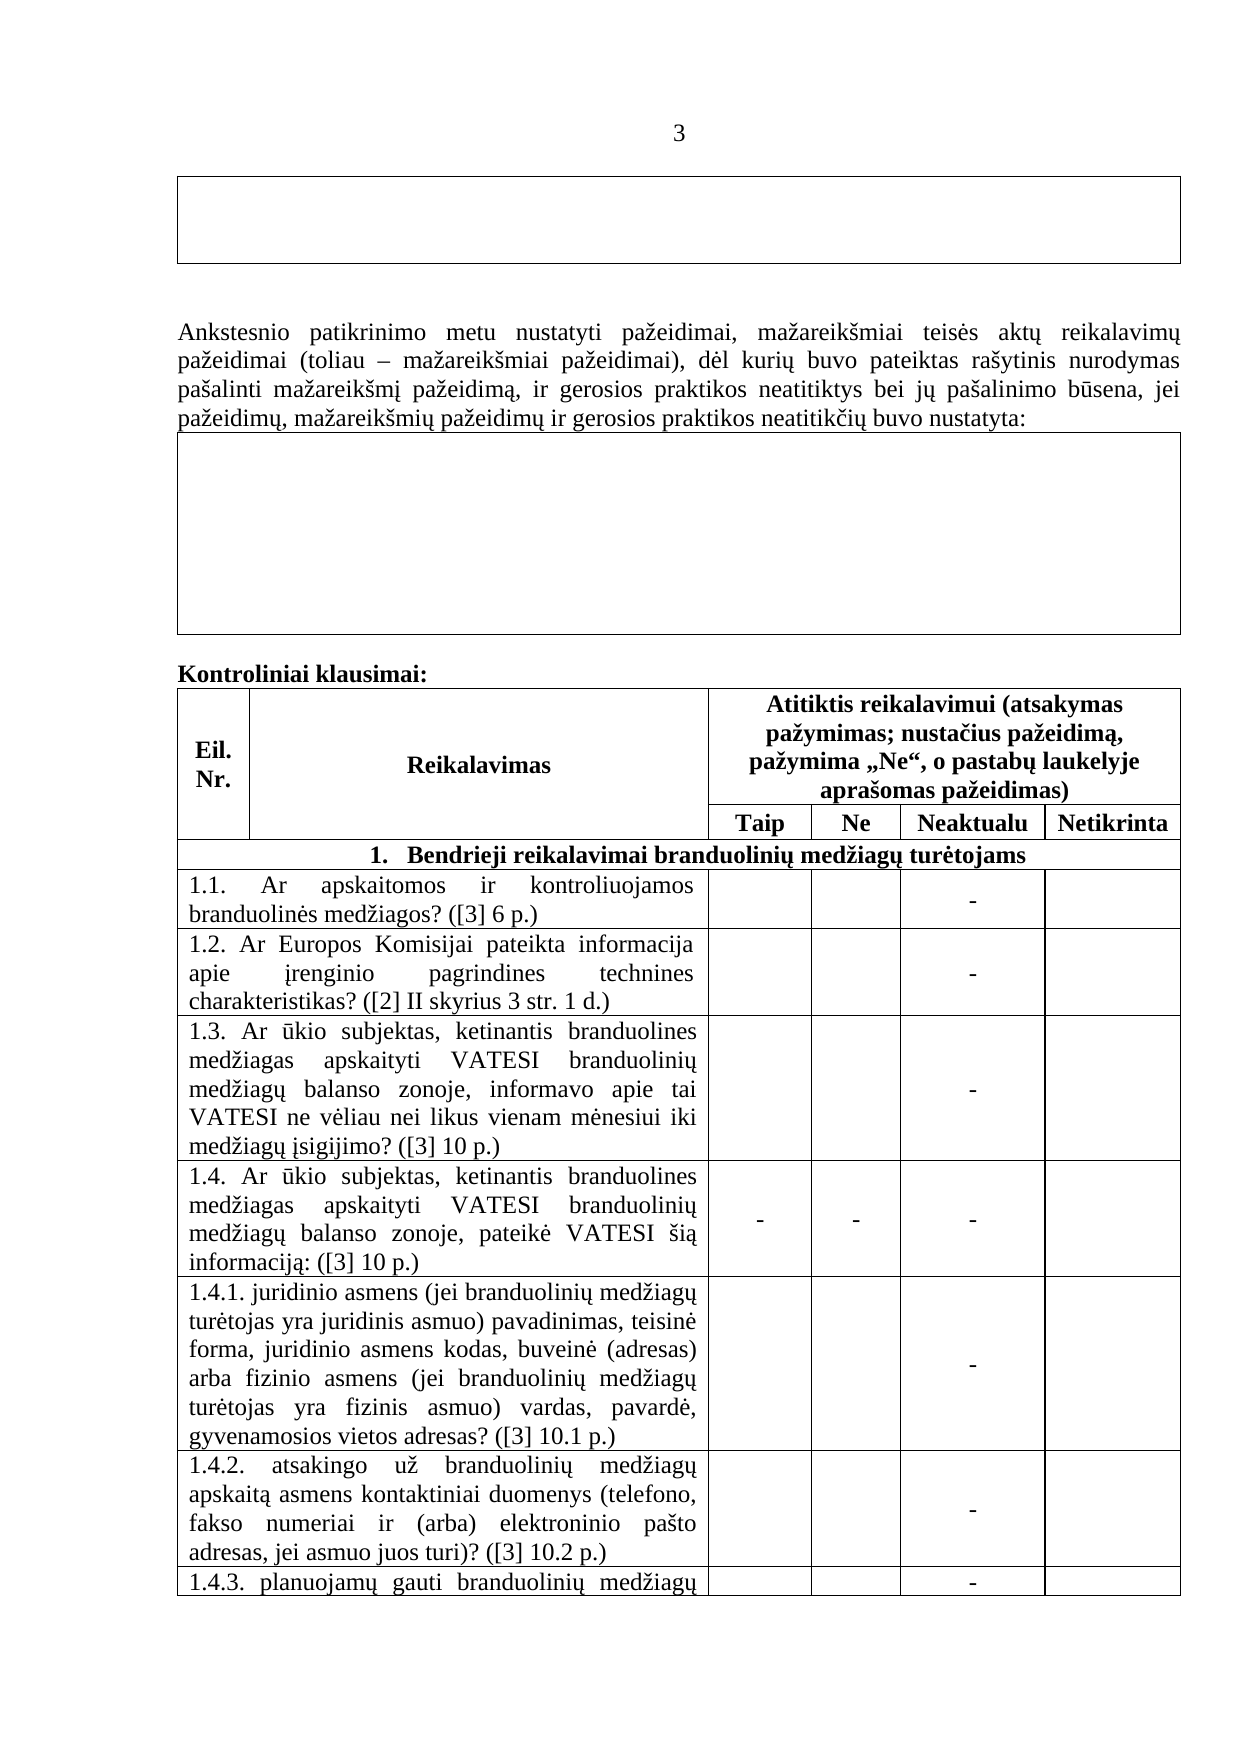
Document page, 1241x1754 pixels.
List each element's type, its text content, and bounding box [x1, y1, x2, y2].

table_cell - [901, 870, 1044, 928]
table_cell - [901, 1567, 1044, 1595]
table_cell 1.1. Ar apskaitomos ir kontroliuojamos branduolinės medžiagos? ([3] 6 p.) [178, 870, 708, 928]
table_cell [1046, 929, 1180, 1015]
table_cell [1046, 1451, 1180, 1566]
table_header Reikalavimas [250, 689, 708, 839]
table_cell 1.2. Ar Europos Komisijai pateikta informacija apie įrenginio pagrindines technines charakteristikas? ([2] II skyrius 3 str. 1 d.) [178, 929, 708, 1015]
table_cell 1.4.1. juridinio asmens (jei branduolinių medžiagų turėtojas yra juridinis asmuo) pavadinimas, teisinė forma, juridinio asmens kodas, buveinė (adresas) arba fizinio asmens (jei branduolinių medžiagų turėtojas yra fizinis asmuo) vardas, pavardė, gyvenamosios vietos adresas? ([3] 10.1 p.) [178, 1277, 708, 1449]
table_cell [812, 870, 900, 928]
table_cell [709, 1451, 811, 1566]
table_cell 1.4.2. atsakingo už branduolinių medžiagų apskaitą asmens kontaktiniai duomenys (telefono, fakso numeriai ir (arba) elektroninio pašto adresas, jei asmuo juos turi)? ([3] 10.2 p.) [178, 1451, 708, 1566]
table_header [178, 433, 1180, 634]
table_cell [1046, 1567, 1180, 1595]
table_cell [709, 1016, 811, 1160]
table_cell Ne [812, 805, 900, 839]
table_cell - [709, 1161, 811, 1276]
table_cell 1. Bendrieji reikalavimai branduolinių medžiagų turėtojams [178, 840, 1180, 869]
table_cell 1.4. Ar ūkio subjektas, ketinantis branduolines medžiagas apskaityti VATESI branduolinių medžiagų balanso zonoje, pateikė VATESI šią informaciją: ([3] 10 p.) [178, 1161, 708, 1276]
table_cell [1046, 1277, 1180, 1449]
table_cell [812, 1016, 900, 1160]
table_header Atitiktis reikalavimui (atsakymas pažymimas; nustačius pažeidimą, pažymima „Ne“, o pastabų laukelyje aprašomas pažeidimas) [709, 689, 1180, 804]
table_cell [812, 1277, 900, 1449]
text Kontroliniai klausimai: [177, 659, 1181, 688]
table_cell [1046, 870, 1180, 928]
table_cell [709, 1277, 811, 1449]
table_cell [1046, 1161, 1180, 1276]
table_cell [709, 870, 811, 928]
table_cell Neaktualu [901, 805, 1044, 839]
table_cell 1.3. Ar ūkio subjektas, ketinantis branduolines medžiagas apskaityti VATESI branduolinių medžiagų balanso zonoje, informavo apie tai VATESI ne vėliau nei likus vienam mėnesiui iki medžiagų įsigijimo? ([3] 10 p.) [178, 1016, 708, 1160]
table_cell [812, 929, 900, 1015]
table_cell [812, 1451, 900, 1566]
table_cell Taip [709, 805, 811, 839]
table_cell - [901, 1161, 1044, 1276]
table_header [178, 177, 1180, 263]
table_cell - [901, 1016, 1044, 1160]
table_header Eil. Nr. [178, 689, 249, 839]
table_cell [709, 1567, 811, 1595]
table_cell - [901, 1277, 1044, 1449]
table_cell - [901, 929, 1044, 1015]
text Ankstesnio patikrinimo metu nustatyti pažeidimai, mažareikšmiai teisės aktų reikalavimų pažeidimai (toliau – mažareikšmiai pažeidimai), dėl kurių buvo pateiktas rašytinis nurodymas pašalinti mažareikšmį pažeidimą, ir gerosios praktikos neatitiktys bei jų pašalinimo būsena, jei pažeidimų, mažareikšmių pažeidimų ir gerosios praktikos neatitikčių buvo nustatyta: [177, 317, 1181, 432]
table_cell [709, 929, 811, 1015]
table_cell Netikrinta [1046, 805, 1180, 839]
table_cell [1046, 1016, 1180, 1160]
table_cell - [901, 1451, 1044, 1566]
table_cell - [812, 1161, 900, 1276]
table_cell [812, 1567, 900, 1595]
table_cell 1.4.3. planuojamų gauti branduolinių medžiagų [178, 1567, 708, 1595]
